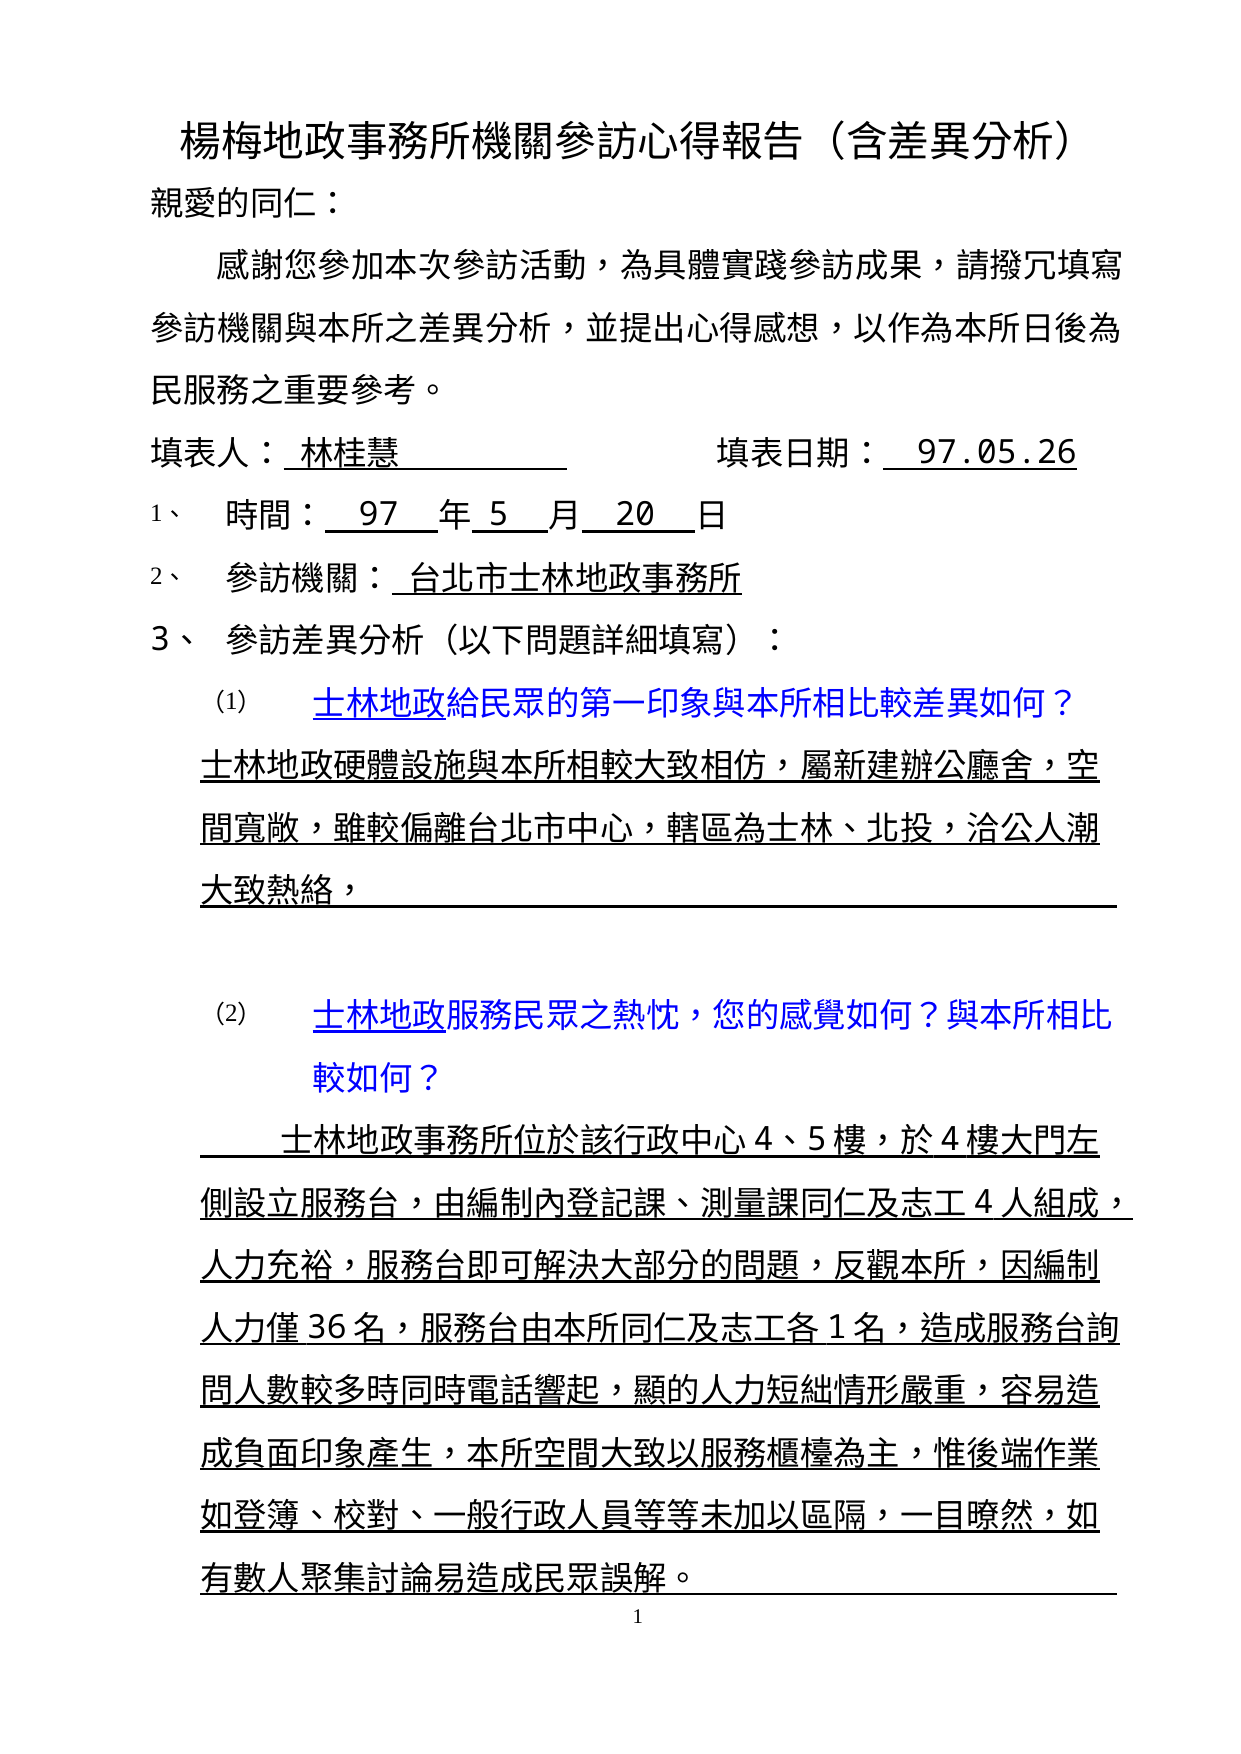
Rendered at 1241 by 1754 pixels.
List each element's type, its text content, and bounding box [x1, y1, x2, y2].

list 士林地政服務民眾之熱忱，您的感覺如何？與本所相比較如何？ [200, 971, 1125, 1096]
text 親愛的同仁： [150, 159, 1125, 221]
list 參訪機關： 台北市士林地政事務所 [150, 534, 1125, 596]
list 士林地政給民眾的第一印象與本所相比較差異如何？ [200, 659, 1125, 721]
list 時間： 97 年 5 月 20 日 [150, 471, 1125, 534]
list 參訪差異分析（以下問題詳細填寫）： [150, 596, 1125, 659]
text 士林地政事務所位於該行政中心4、5樓，於4樓大門左側設立服務台，由編制內登記課、測量課同仁及志工4人組成，人力充裕，服務台即可解決大部分的問題，反觀本所，因編制人力僅36名，服務台由本所同仁及志工各1名，造成服務台詢問人數較多時同時電話響起，顯的人力短絀情形嚴重，容易造成負面印象產生，本所空間大致以服務櫃檯為主，惟後端作業如登簿、校對、一般行政人員等等未加以區隔，一目暸然，如有數人聚集討論易造成民眾誤解。 [200, 1096, 1125, 1218]
text 填表人： 林桂慧 填表日期： 97.05.26 [150, 409, 1125, 471]
text 感謝您參加本次參訪活動，為具體實踐參訪成果，請撥冗填寫參訪機關與本所之差異分析，並提出心得感想，以作為本所日後為民服務之重要參考。 [150, 221, 1125, 409]
text 士林地政硬體設施與本所相較大致相仿，屬新建辦公廳舍，空間寬敞，雖較偏離台北市中心，轄區為士林、北投，洽公人潮大致熱絡， [200, 721, 1125, 909]
text 楊梅地政事務所機關參訪心得報告（含差異分析） [150, 96, 1125, 159]
text 士林地政事務所位於該行政中心4、5樓，於4樓大門左側設立服務台，由編制內登記課、測量課同仁及志工4人組成，人力充裕，服務台即可解決大部分的問題，反觀本所，因編制人力僅36名，服務台由本所同仁及志工各1名，造成服務台詢問人數較多時同時電話響起，顯的人力短絀情形嚴重，容易造成負面印象產生，本所空間大致以服務櫃檯為主，惟後端作業如登簿、校對、一般行政人員等等未加以區隔，一目暸然，如有數人聚集討論易造成民眾誤解。 [200, 1220, 1125, 1596]
